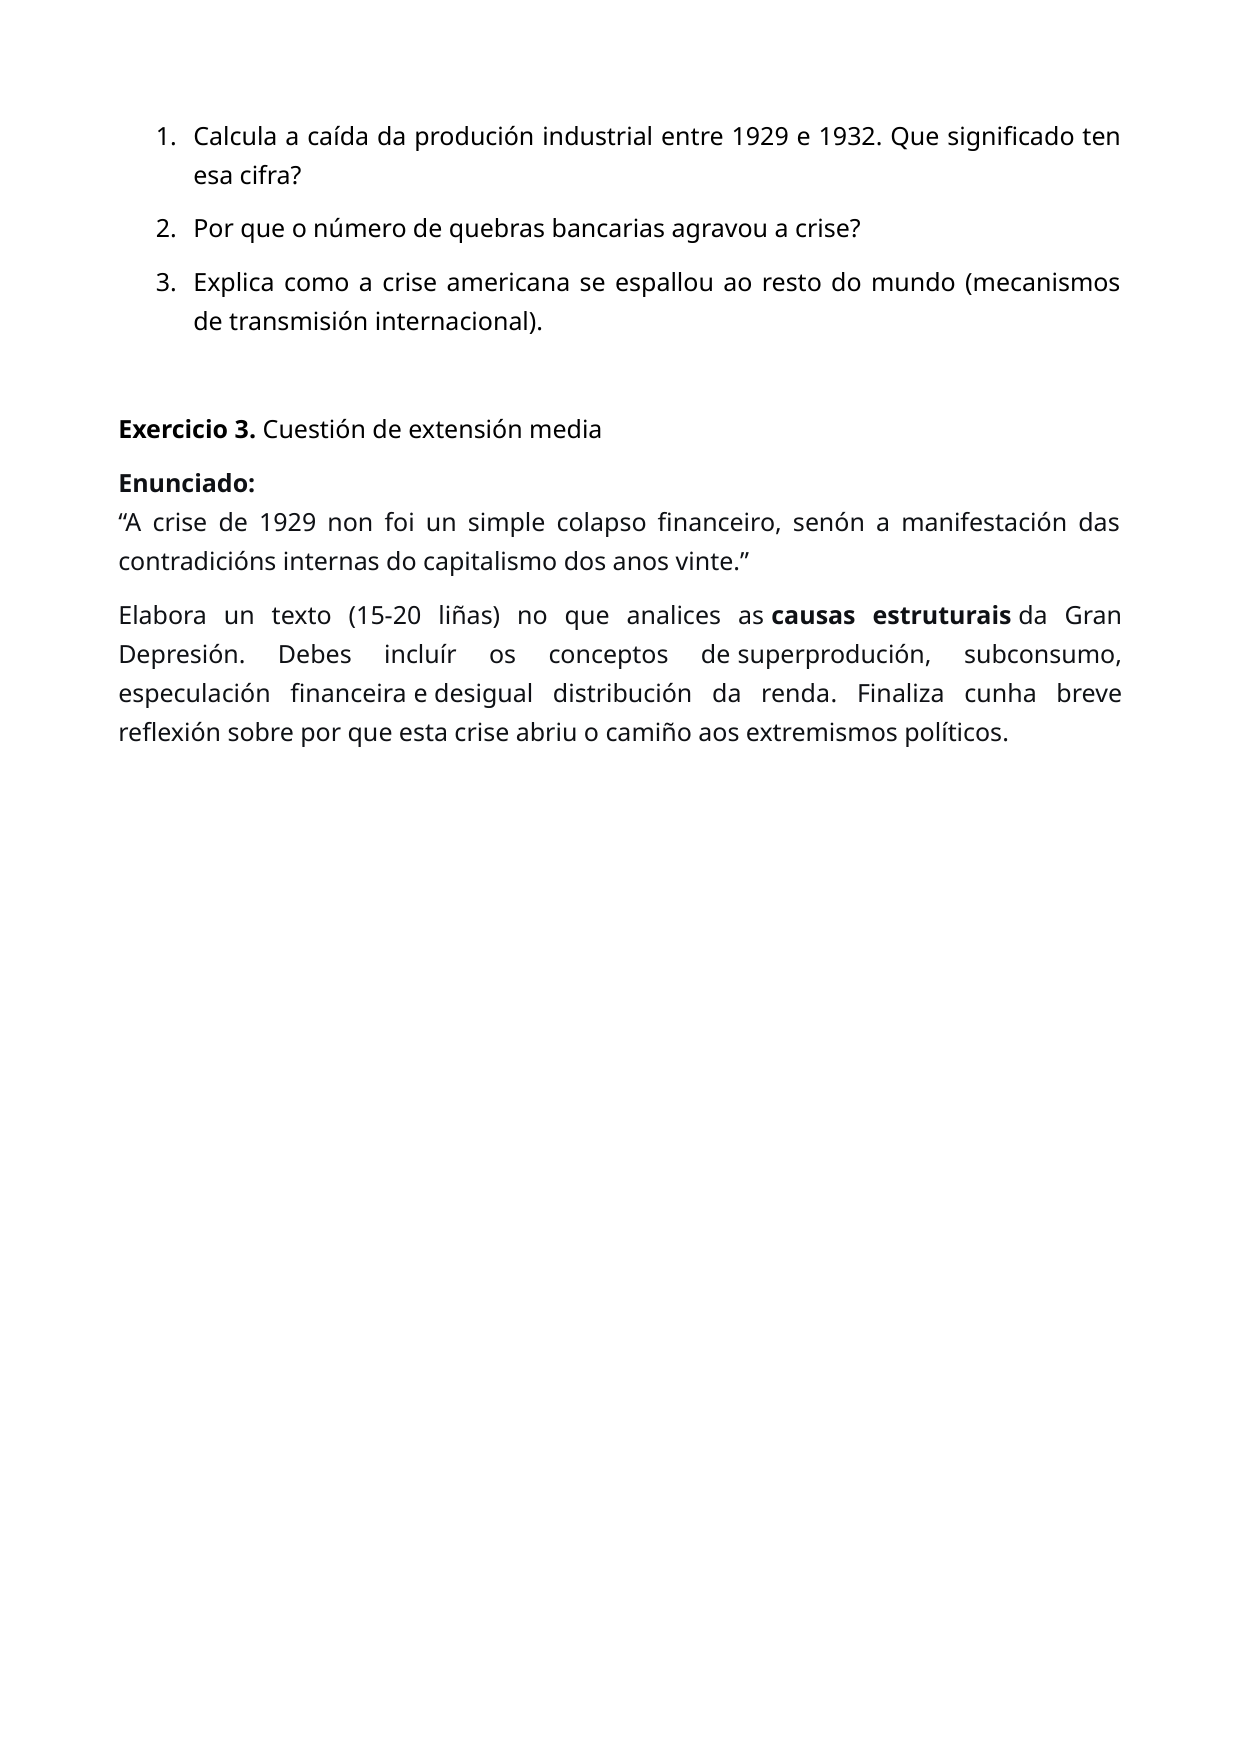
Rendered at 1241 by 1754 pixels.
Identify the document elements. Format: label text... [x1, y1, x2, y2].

text Elabora un texto (15-20 liñas) no que analices as causas estruturais da Gran Depresión. Debes incluír os conceptos de superprodución, subconsumo, especulación financeira e desigual distribución da renda. Finaliza cunha breve reflexión sobre por que esta crise abriu o camiño aos extremismos políticos. [118, 597, 1122, 749]
text Enunciado: “A crise de 1929 non foi un simple colapso financeiro, senón a manifestación das contradicións internas do capitalismo dos anos vinte.” [118, 465, 1122, 578]
list Calcula a caída da produción industrial entre 1929 e 1932. Que significado ten esa cifra? [156, 118, 1122, 191]
list Por que o número de quebras bancarias agravou a crise? [156, 211, 1122, 245]
text Exercicio 3. Cuestión de extensión media [118, 411, 1122, 446]
list Explica como a crise americana se espallou ao resto do mundo (mecanismos de transmisión internacional). [156, 265, 1122, 338]
